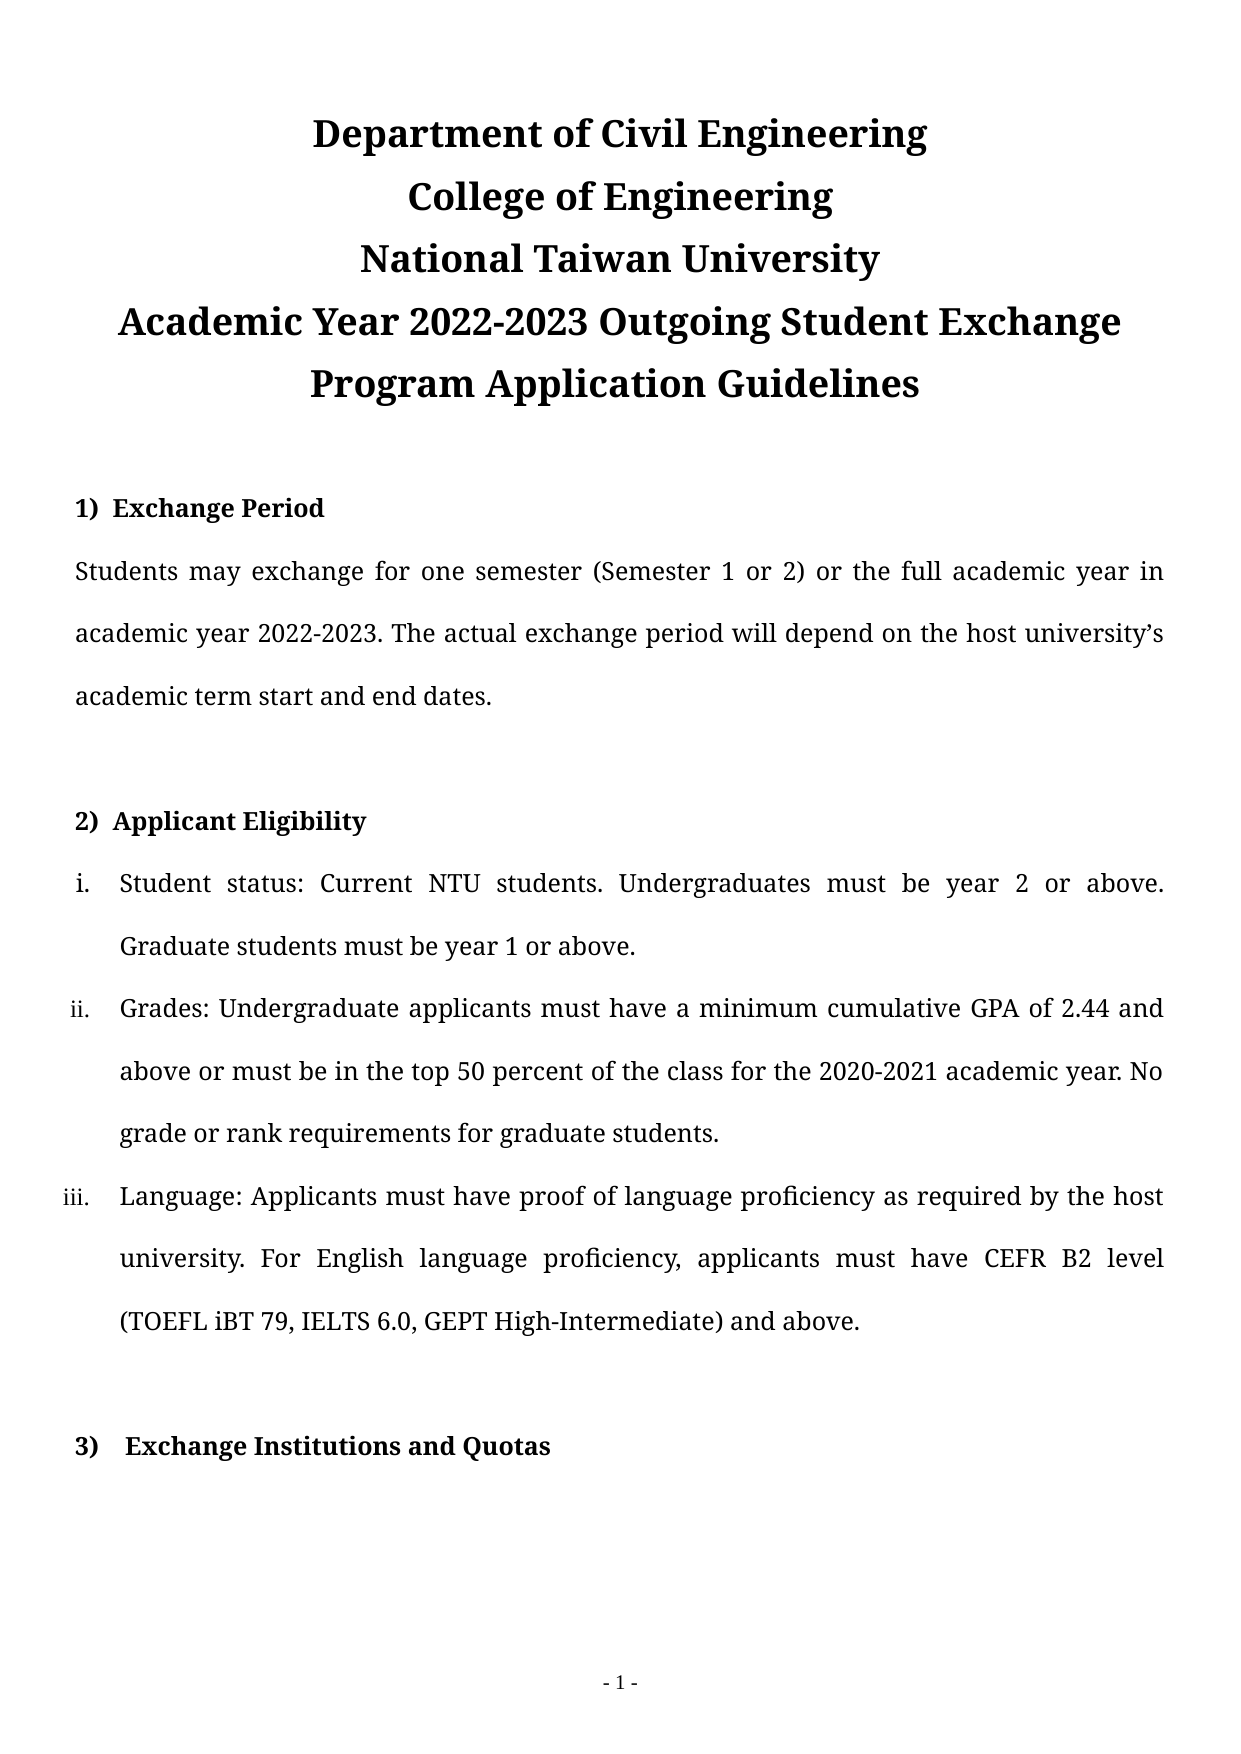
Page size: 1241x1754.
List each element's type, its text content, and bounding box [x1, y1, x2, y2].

text Academic Year 2022-2023 Outgoing Student Exchange Program Application Guidelines [75, 279, 1165, 404]
list Exchange Period [75, 466, 1165, 529]
list Language: Applicants must have proof of language proficiency as required by the host university. For English language proficiency, applicants must have CEFR B2 level (TOEFL iBT 79, IELTS 6.0, GEPT High-Intermediate) and above. [90, 1154, 1165, 1341]
text National Taiwan University [75, 216, 1165, 279]
text 2) Applicant Eligibility [75, 779, 1165, 841]
text Department of Civil Engineering [75, 91, 1165, 154]
list Grades: Undergraduate applicants must have a minimum cumulative GPA of 2.44 and above or must be in the top 50 percent of the class for the 2020-2021 academic year. No grade or rank requirements for graduate students. [90, 966, 1165, 1154]
text College of Engineering [75, 154, 1165, 216]
list Student status: Current NTU students. Undergraduates must be year 2 or above. Graduate students must be year 1 or above. [90, 841, 1165, 966]
text 3) Exchange Institutions and Quotas [75, 1404, 1165, 1466]
text Students may exchange for one semester (Semester 1 or 2) or the full academic year in academic year 2022-2023. The actual exchange period will depend on the host university’s academic term start and end dates. [75, 529, 1165, 716]
